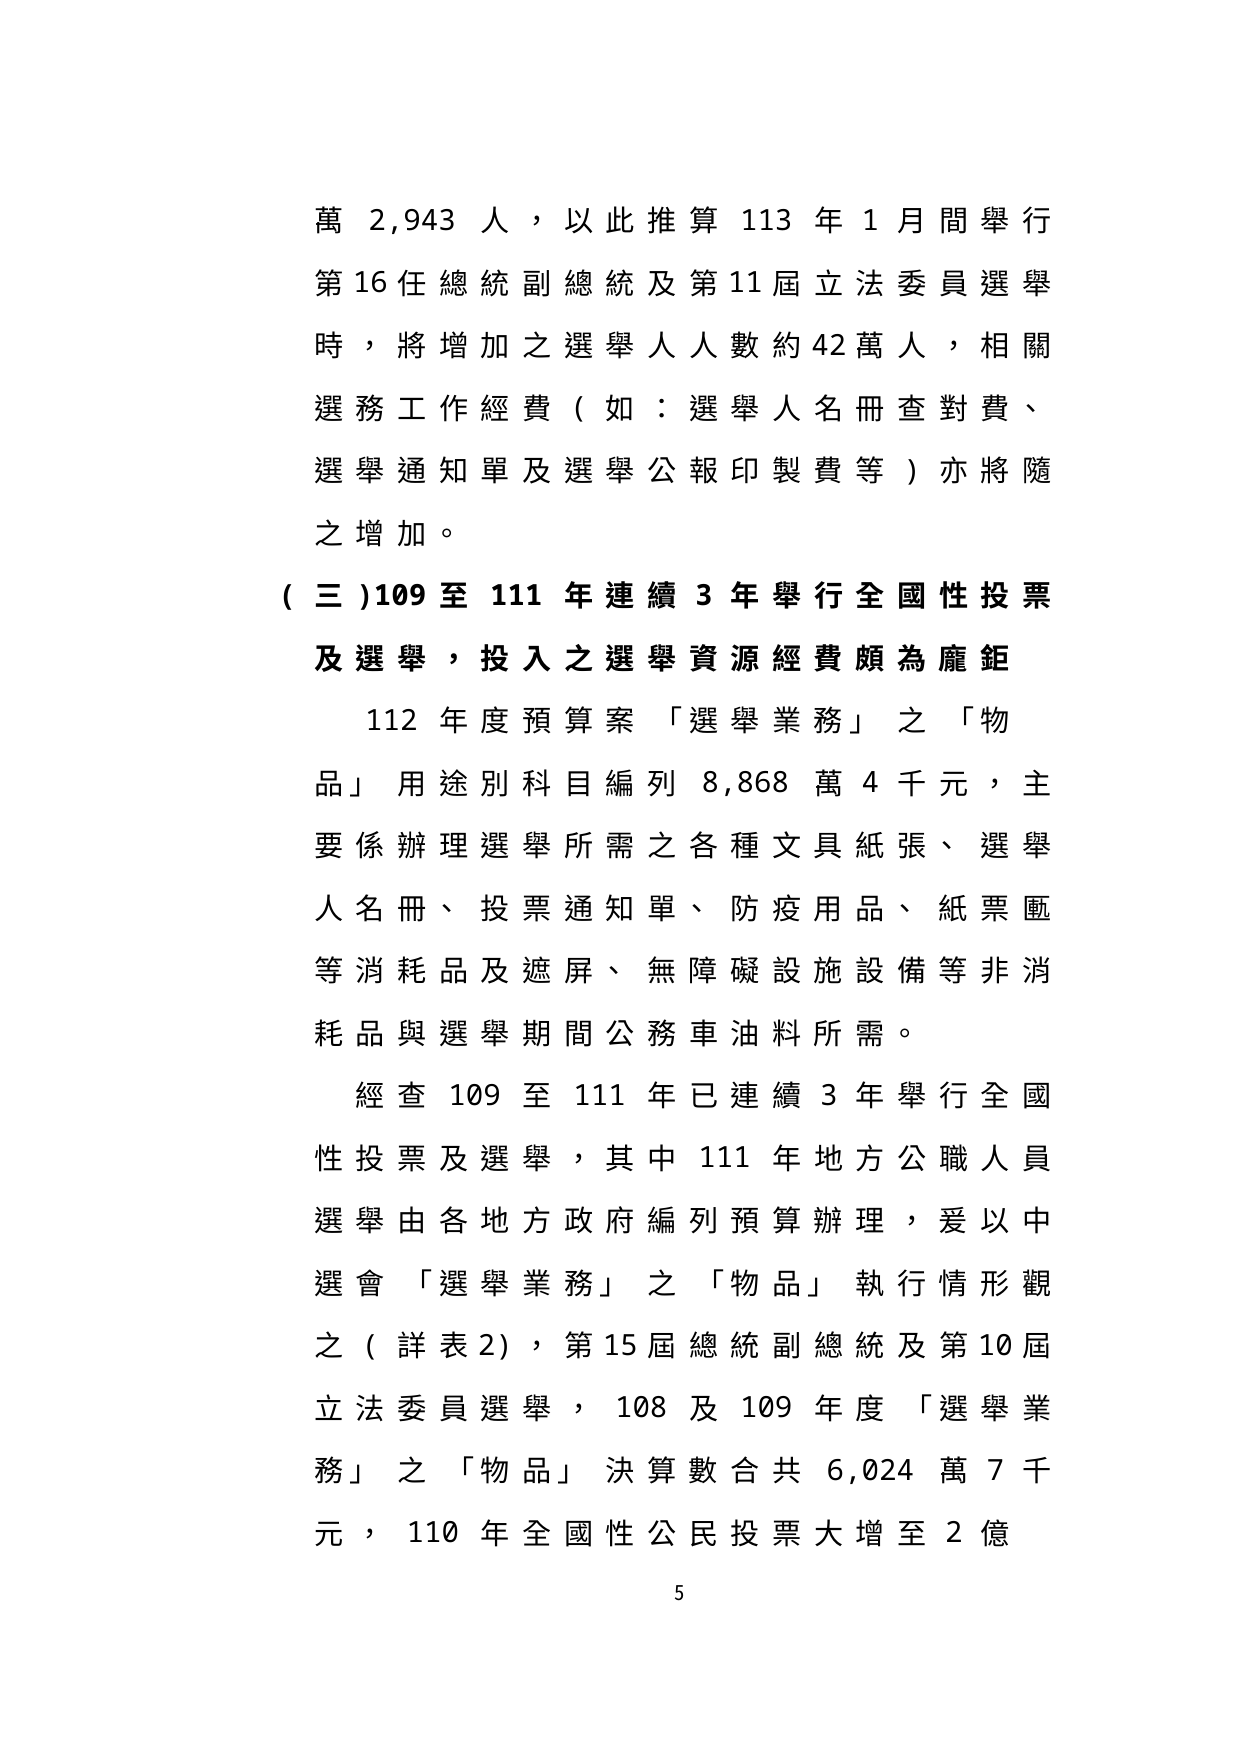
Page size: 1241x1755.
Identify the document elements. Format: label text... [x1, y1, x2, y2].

text 萬2,943人，以此推算113年1月間舉行第16任總統副總統及第11屆立法委員選舉時，將增加之選舉人人數約42萬人，相關選務工作經費(如：選舉人名冊查對費、選舉通知單及選舉公報印製費等)亦將隨之增加。 [271, 177, 1058, 552]
text 112年度預算案「選舉業務」之「物品」用途別科目編列8,868萬4千元，主要係辦理選舉所需之各種文具紙張、選舉人名冊、投票通知單、防疫用品、紙票匭等消耗品及遮屏、無障礙設施設備等非消耗品與選舉期間公務車油料所需。 [271, 677, 1058, 1052]
text 經查109至111年已連續3年舉行全國性投票及選舉，其中111年地方公職人員選舉由各地方政府編列預算辦理，爰以中選會「選舉業務」之「物品」執行情形觀之(詳表2)，第15屆總統副總統及第10屆立法委員選舉，108及109年度「選舉業務」之「物品」決算數合共6,024萬7千元，110年全國性公民投票大增至2億 [271, 1052, 1058, 1552]
text (三)109至111年連續3年舉行全國性投票及選舉，投入之選舉資源經費頗為龐鉅 [242, 552, 1058, 677]
